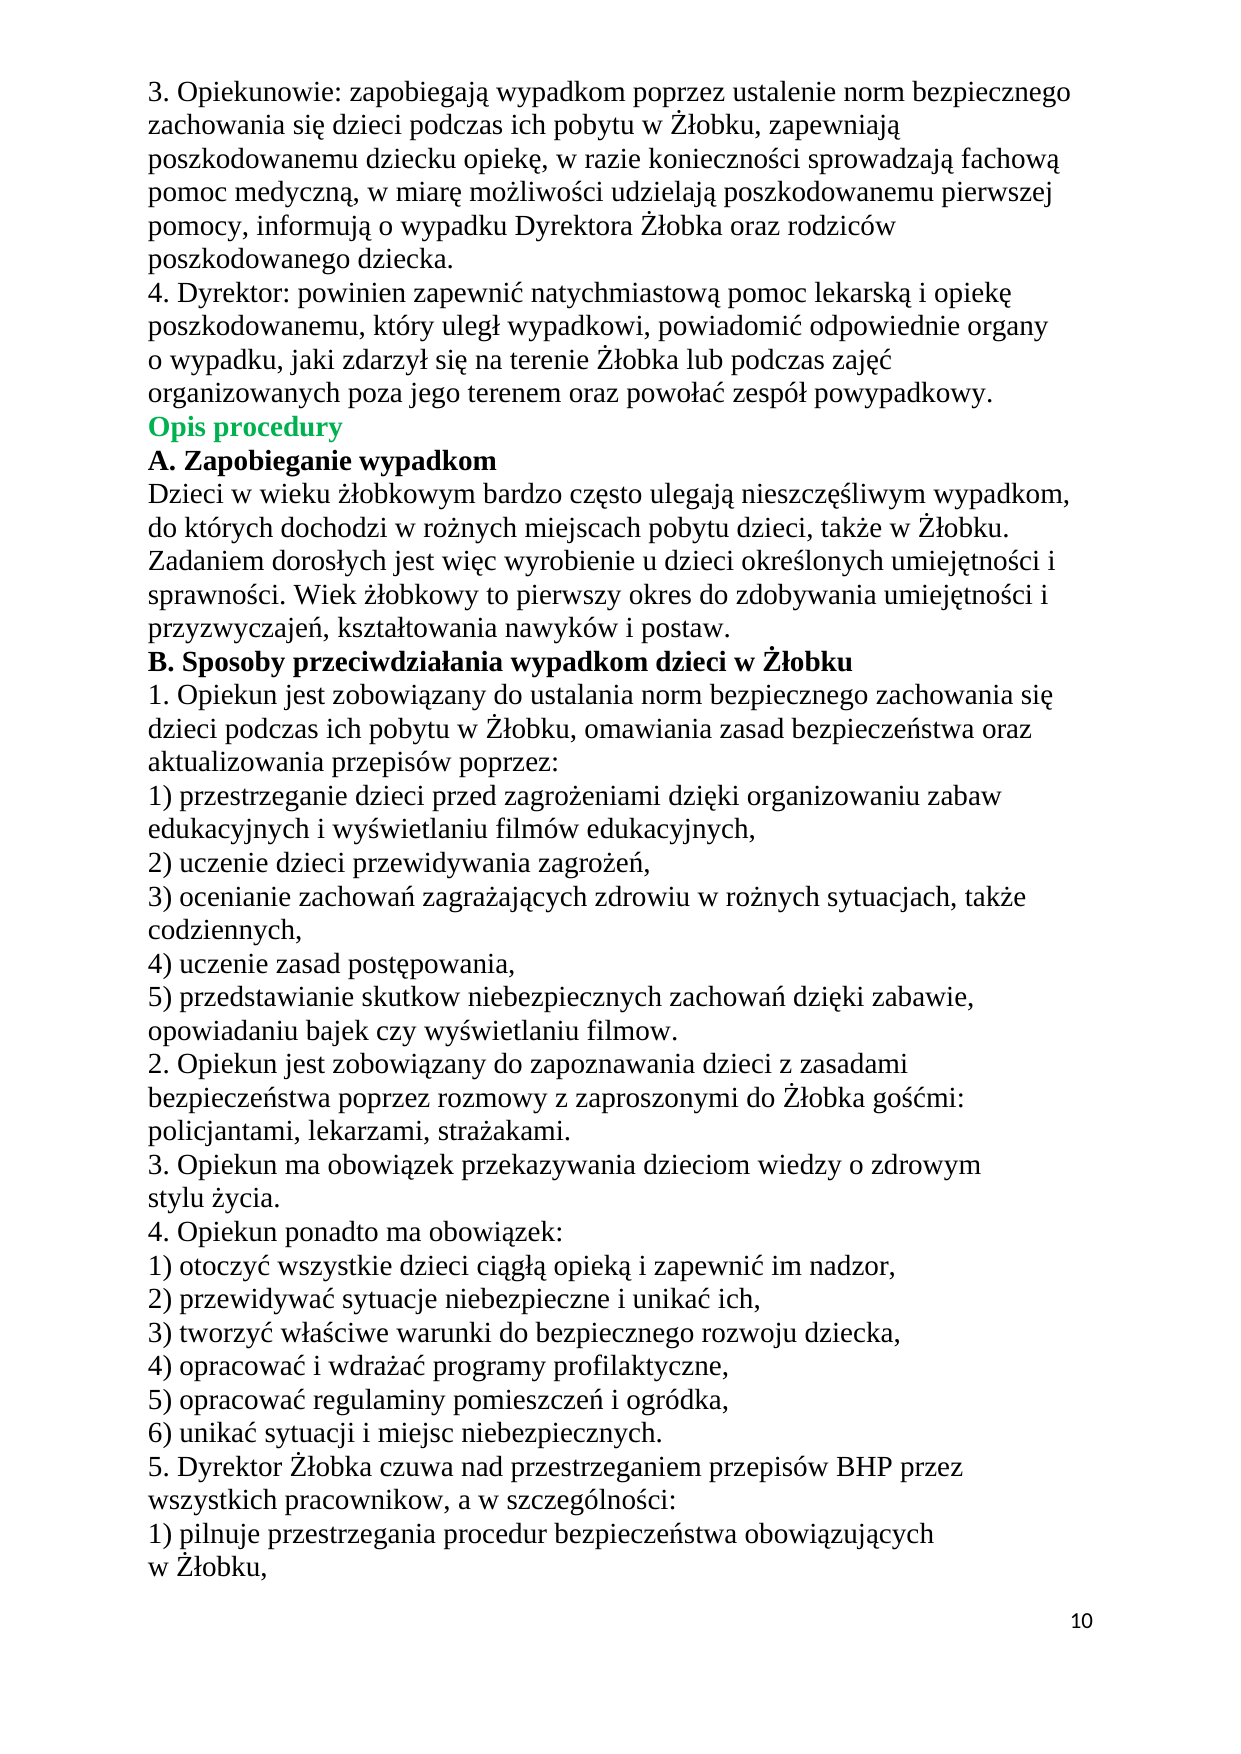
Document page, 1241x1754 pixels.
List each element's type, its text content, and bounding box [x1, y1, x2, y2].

text 5. Dyrektor Żłobka czuwa nad przestrzeganiem przepisów BHP przez [148, 1449, 1093, 1482]
text 6) unikać sytuacji i miejsc niebezpiecznych. [148, 1415, 1093, 1449]
text Opis procedury [148, 409, 1093, 443]
text B. Sposoby przeciwdziałania wypadkom dzieci w Żłobku [148, 644, 1093, 677]
text 2) uczenie dzieci przewidywania zagrożeń, [148, 845, 1093, 879]
text stylu życia. [148, 1181, 1093, 1214]
text 3. Opiekun ma obowiązek przekazywania dzieciom wiedzy o zdrowym [148, 1147, 1093, 1181]
text 3) tworzyć właściwe warunki do bezpiecznego rozwoju dziecka, [148, 1315, 1093, 1348]
text A. Zapobieganie wypadkom [148, 443, 1093, 476]
text 5) przedstawianie skutkow niebezpiecznych zachowań dzięki zabawie, [148, 979, 1093, 1013]
text policjantami, lekarzami, strażakami. [148, 1113, 1093, 1147]
text organizowanych poza jego terenem oraz powołać zespół powypadkowy. [148, 376, 1093, 409]
text w Żłobku, [148, 1549, 1093, 1583]
text 3. Opiekunowie: zapobiegają wypadkom poprzez ustalenie norm bezpiecznego [148, 74, 1093, 107]
text 1) pilnuje przestrzegania procedur bezpieczeństwa obowiązujących [148, 1516, 1093, 1549]
text 4. Dyrektor: powinien zapewnić natychmiastową pomoc lekarską i opiekę [148, 275, 1093, 308]
text 4) uczenie zasad postępowania, [148, 946, 1093, 979]
text 1) przestrzeganie dzieci przed zagrożeniami dzięki organizowaniu zabaw edukacyjnych i wyświetlaniu filmów edukacyjnych, [148, 778, 1093, 845]
text 4. Opiekun ponadto ma obowiązek: [148, 1214, 1093, 1248]
text 4) opracować i wdrażać programy profilaktyczne, [148, 1348, 1093, 1382]
text 2. Opiekun jest zobowiązany do zapoznawania dzieci z zasadami bezpieczeństwa poprzez rozmowy z zaproszonymi do Żłobka gośćmi: [148, 1046, 1093, 1113]
text zachowania się dzieci podczas ich pobytu w Żłobku, zapewniają poszkodowanemu dziecku opiekę, w razie konieczności sprowadzają fachową pomoc medyczną, w miarę możliwości udzielają poszkodowanemu pierwszej pomocy, informują o wypadku Dyrektora Żłobka oraz rodziców poszkodowanego dziecka. [148, 107, 1093, 275]
text 1) otoczyć wszystkie dzieci ciągłą opieką i zapewnić im nadzor, [148, 1248, 1093, 1281]
text 1. Opiekun jest zobowiązany do ustalania norm bezpiecznego zachowania się dzieci podczas ich pobytu w Żłobku, omawiania zasad bezpieczeństwa oraz aktualizowania przepisów poprzez: [148, 677, 1093, 778]
text wszystkich pracownikow, a w szczególności: [148, 1482, 1093, 1516]
text Dzieci w wieku żłobkowym bardzo często ulegają nieszczęśliwym wypadkom, do których dochodzi w rożnych miejscach pobytu dzieci, także w Żłobku. Zadaniem dorosłych jest więc wyrobienie u dzieci określonych umiejętności i sprawności. Wiek żłobkowy to pierwszy okres do zdobywania umiejętności i przyzwyczajeń, kształtowania nawyków i postaw. [148, 476, 1093, 644]
text 3) ocenianie zachowań zagrażających zdrowiu w rożnych sytuacjach, także codziennych, [148, 879, 1093, 946]
text 2) przewidywać sytuacje niebezpieczne i unikać ich, [148, 1281, 1093, 1315]
text o wypadku, jaki zdarzył się na terenie Żłobka lub podczas zajęć [148, 342, 1093, 376]
text poszkodowanemu, który uległ wypadkowi, powiadomić odpowiednie organy [148, 308, 1093, 342]
text 5) opracować regulaminy pomieszczeń i ogródka, [148, 1382, 1093, 1415]
text opowiadaniu bajek czy wyświetlaniu filmow. [148, 1013, 1093, 1046]
